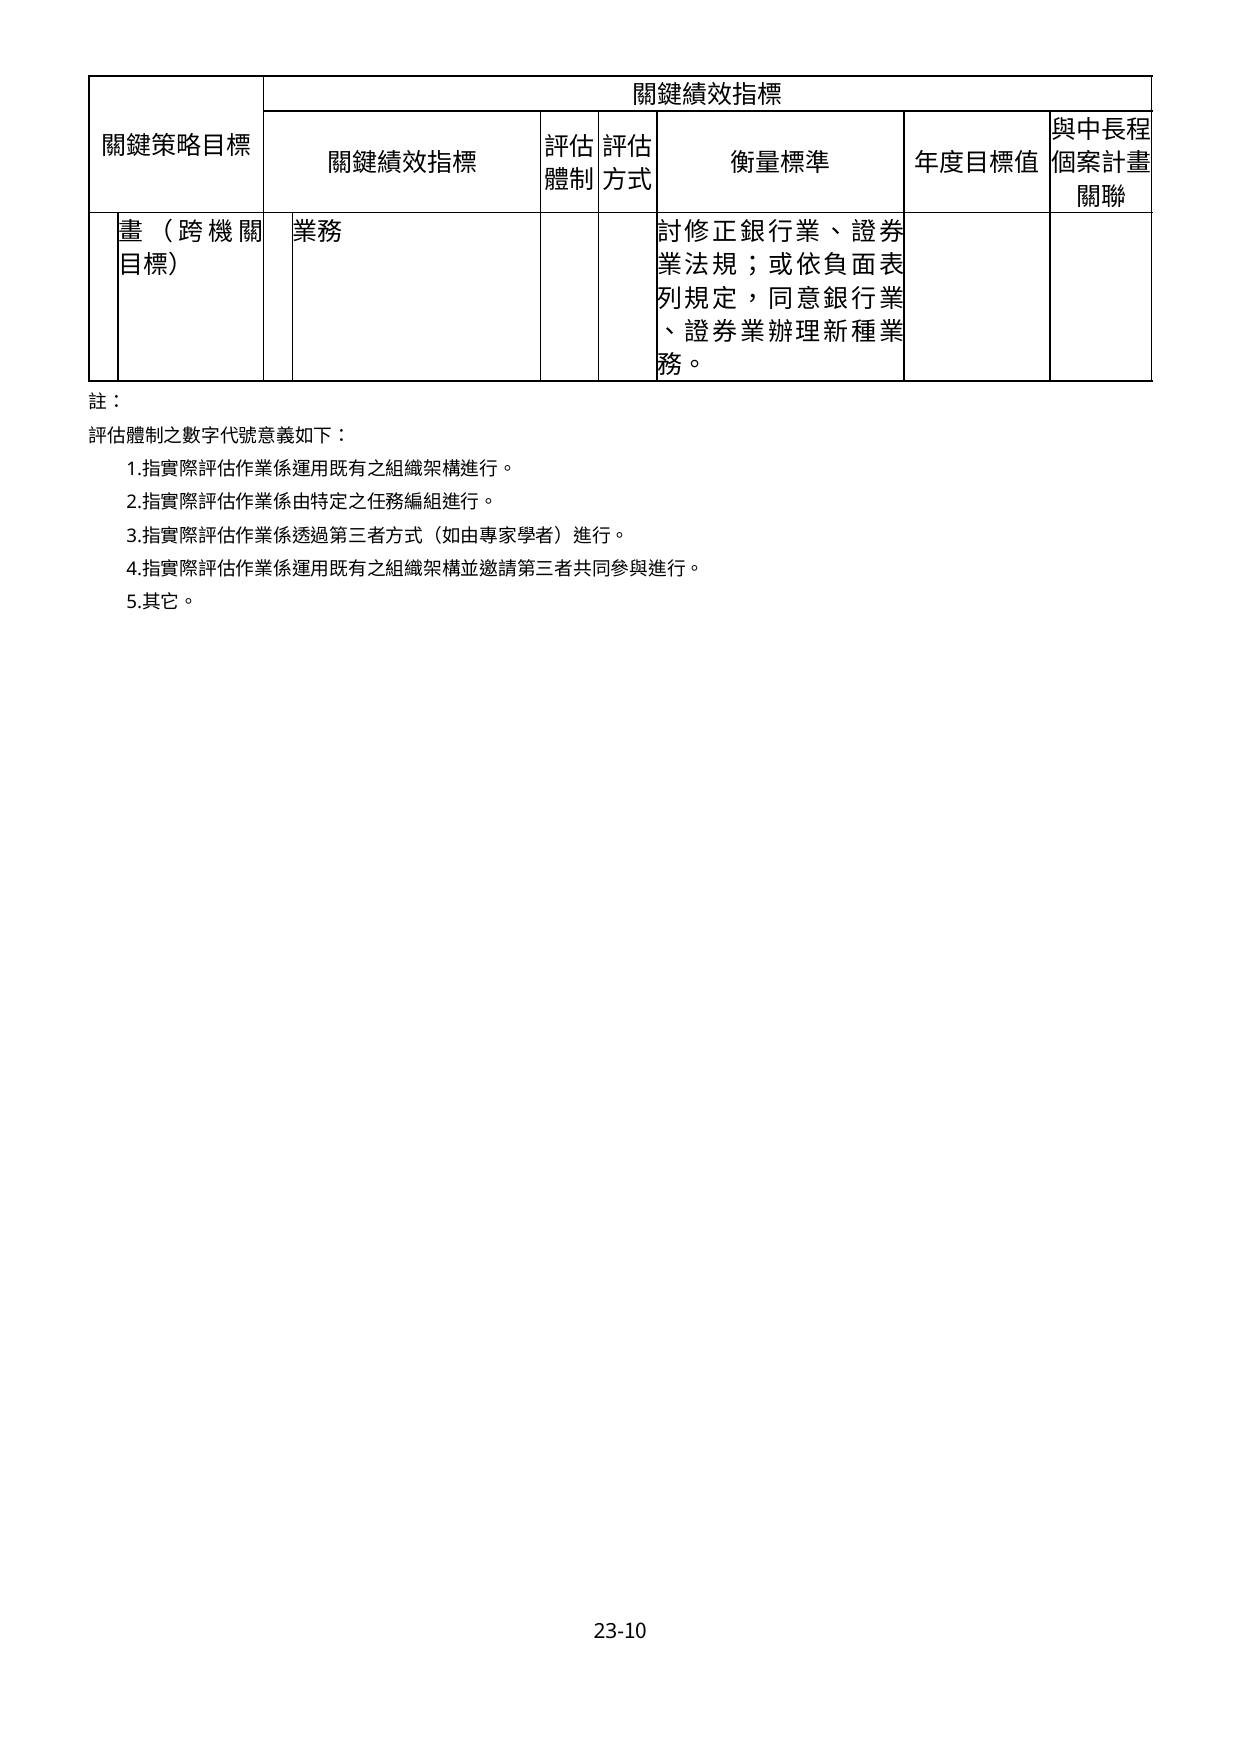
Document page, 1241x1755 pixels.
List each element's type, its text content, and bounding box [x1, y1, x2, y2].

text 評估體制之數字代號意義如下： [89, 415, 1152, 449]
table_cell 年度目標值 [905, 112, 1049, 212]
text 1.指實際評估作業係運用既有之組織架構進行。 [89, 449, 1152, 482]
table_cell 畫（跨機關目標） [119, 213, 263, 380]
table_cell 評估 體制 [541, 112, 598, 212]
table_cell [541, 213, 598, 380]
table_cell [264, 213, 292, 380]
text 3.指實際評估作業係透過第三者方式（如由專家學者）進行。 [89, 515, 1152, 549]
table_cell 與中長程個案計畫關聯 [1051, 112, 1151, 212]
table_cell 業務 [293, 213, 540, 380]
table_cell [905, 213, 1049, 380]
text 5.其它。 [89, 582, 1152, 615]
table_cell [599, 213, 656, 380]
table_cell [90, 213, 117, 380]
text 4.指實際評估作業係運用既有之組織架構並邀請第三者共同參與進行。 [89, 549, 1152, 582]
table_cell 衡量標準 [658, 112, 903, 212]
table_header 關鍵策略目標 [90, 77, 263, 212]
text 2.指實際評估作業係由特定之任務編組進行。 [89, 482, 1152, 515]
table_cell [1051, 213, 1151, 380]
table_cell 討修正銀行業、證券業法規；或依負面表列規定，同意銀行業、證券業辦理新種業務。 [658, 213, 903, 380]
table_cell 評估 方式 [599, 112, 656, 212]
text 註： [89, 382, 1152, 415]
table_header 關鍵績效指標 [264, 77, 1151, 110]
table_cell 關鍵績效指標 [264, 112, 540, 212]
